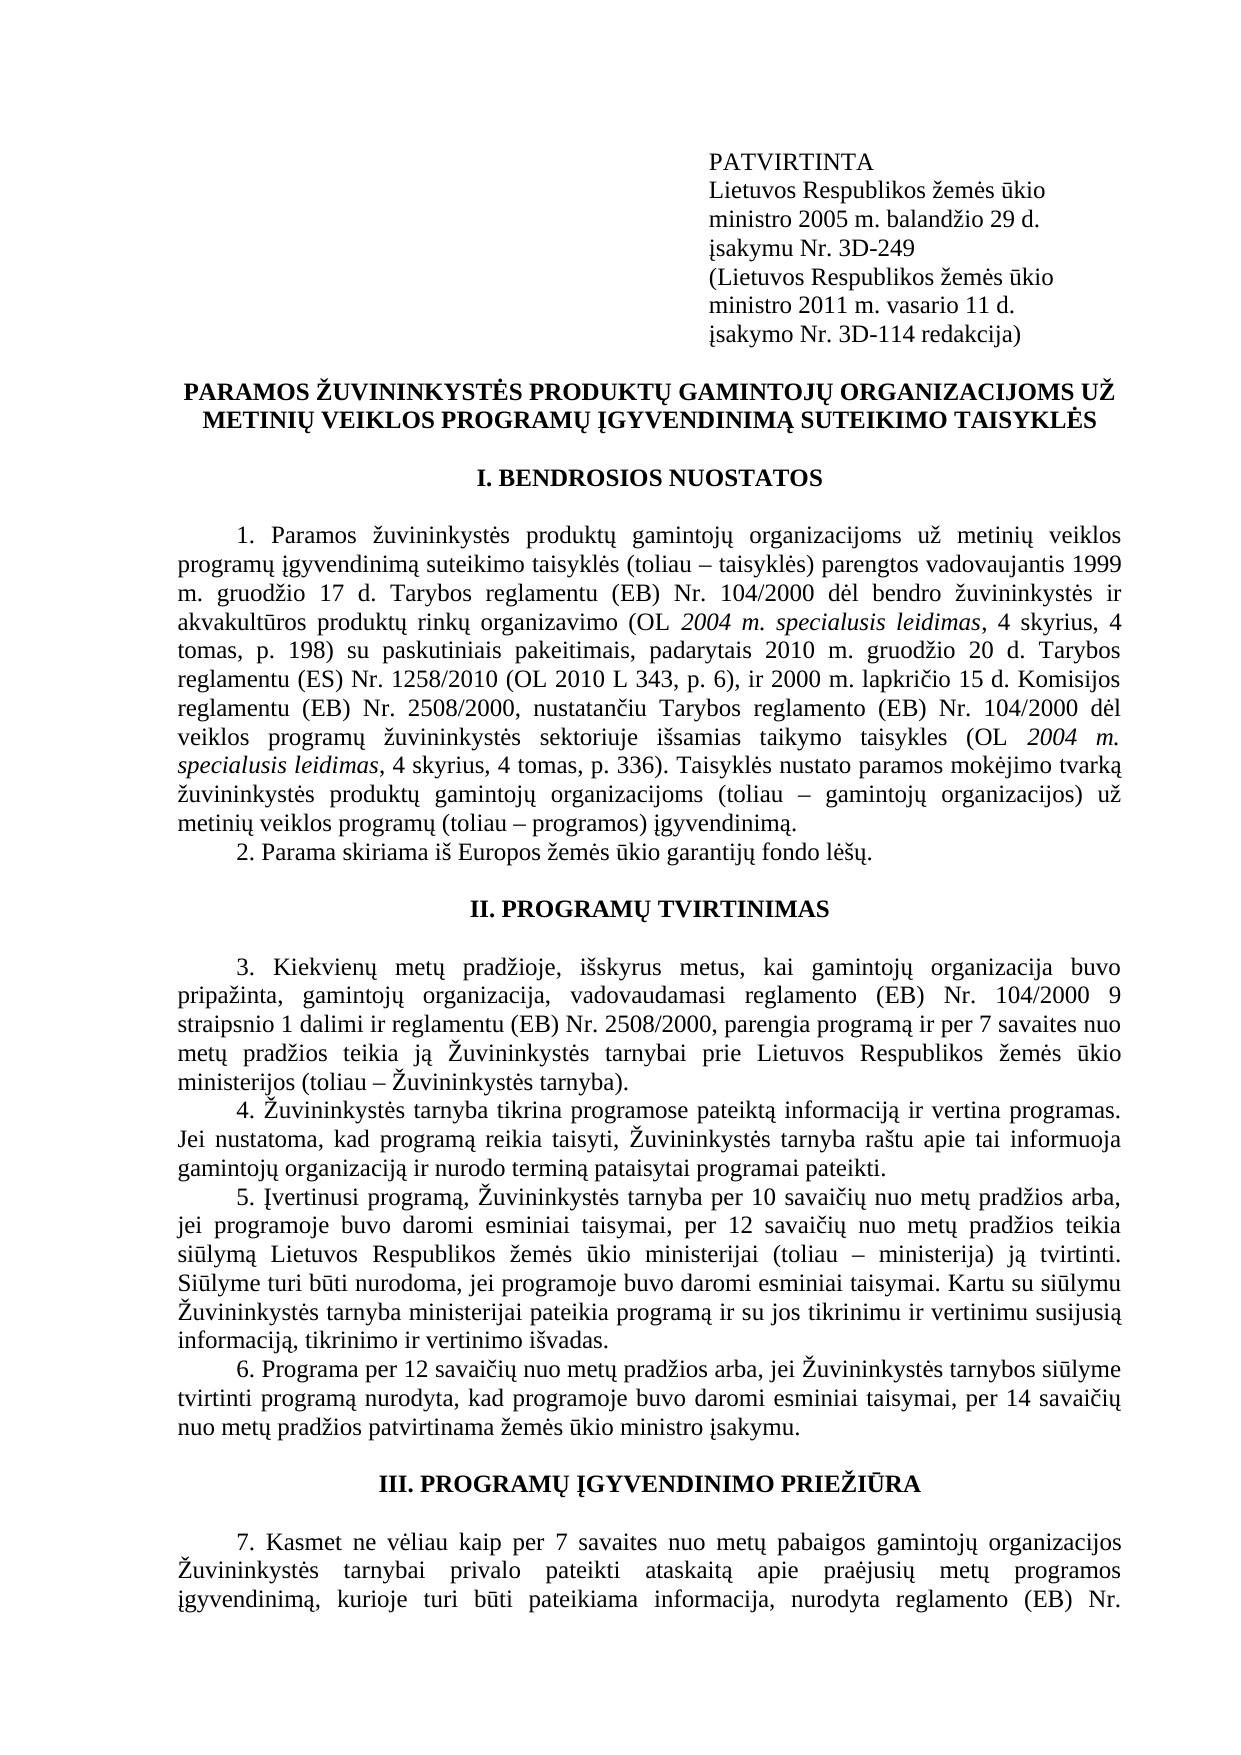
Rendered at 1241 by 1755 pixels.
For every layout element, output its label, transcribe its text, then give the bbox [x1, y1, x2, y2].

text II. PROGRAMŲ TVIRTINIMAS [177, 894, 1122, 923]
text PATVIRTINTA [177, 147, 1122, 176]
text 6. Programa per 12 savaičių nuo metų pradžios arba, jei Žuvininkystės tarnybos siūlyme tvirtinti programą nurodyta, kad programoje buvo daromi esminiai taisymai, per 14 savaičių nuo metų pradžios patvirtinama žemės ūkio ministro įsakymu. [177, 1354, 1122, 1441]
text 5. Įvertinusi programą, Žuvininkystės tarnyba per 10 savaičių nuo metų pradžios arba, jei programoje buvo daromi esminiai taisymai, per 12 savaičių nuo metų pradžios teikia siūlymą Lietuvos Respublikos žemės ūkio ministerijai (toliau – ministerija) ją tvirtinti. Siūlyme turi būti nurodoma, jei programoje buvo daromi esminiai taisymai. Kartu su siūlymu Žuvininkystės tarnyba ministerijai pateikia programą ir su jos tikrinimu ir vertinimu susijusią informaciją, tikrinimo ir vertinimo išvadas. [177, 1182, 1122, 1354]
text 1. Paramos žuvininkystės produktų gamintojų organizacijoms už metinių veiklos programų įgyvendinimą suteikimo taisyklės (toliau – taisyklės) parengtos vadovaujantis 1999 m. gruodžio 17 d. Tarybos reglamentu (EB) Nr. 104/2000 dėl bendro žuvininkystės ir akvakultūros produktų rinkų organizavimo (OL 2004 m. specialusis leidimas, 4 skyrius, 4 tomas, p. 198) su paskutiniais pakeitimais, padarytais 2010 m. gruodžio 20 d. Tarybos reglamentu (ES) Nr. 1258/2010 (OL 2010 L 343, p. 6), ir 2000 m. lapkričio 15 d. Komisijos reglamentu (EB) Nr. 2508/2000, nustatančiu Tarybos reglamento (EB) Nr. 104/2000 dėl veiklos programų žuvininkystės sektoriuje išsamias taikymo taisykles (OL 2004 m. specialusis leidimas, 4 skyrius, 4 tomas, p. 336). Taisyklės nustato paramos mokėjimo tvarką žuvininkystės produktų gamintojų organizacijoms (toliau – gamintojų organizacijos) už metinių veiklos programų (toliau – programos) įgyvendinimą. [177, 521, 1122, 837]
text 7. Kasmet ne vėliau kaip per 7 savaites nuo metų pabaigos gamintojų organizacijos Žuvininkystės tarnybai privalo pateikti ataskaitą apie praėjusių metų programos įgyvendinimą, kurioje turi būti pateikiama informacija, nurodyta reglamento (EB) Nr. [177, 1527, 1122, 1613]
text ministro 2005 m. balandžio 29 d. [177, 204, 1122, 233]
text 2. Parama skiriama iš Europos žemės ūkio garantijų fondo lėšų. [177, 837, 1122, 866]
text III. PROGRAMŲ ĮGYVENDINIMO PRIEŽIŪRA [177, 1469, 1122, 1498]
text 3. Kiekvienų metų pradžioje, išskyrus metus, kai gamintojų organizacija buvo pripažinta, gamintojų organizacija, vadovaudamasi reglamento (EB) Nr. 104/2000 9 straipsnio 1 dalimi ir reglamentu (EB) Nr. 2508/2000, parengia programą ir per 7 savaites nuo metų pradžios teikia ją Žuvininkystės tarnybai prie Lietuvos Respublikos žemės ūkio ministerijos (toliau – Žuvininkystės tarnyba). [177, 952, 1122, 1096]
text I. BENDROSIOS NUOSTATOS [177, 463, 1122, 492]
text 4. Žuvininkystės tarnyba tikrina programose pateiktą informaciją ir vertina programas. Jei nustatoma, kad programą reikia taisyti, Žuvininkystės tarnyba raštu apie tai informuoja gamintojų organizaciją ir nurodo terminą pataisytai programai pateikti. [177, 1096, 1122, 1182]
text įsakymu Nr. 3D-249 [177, 233, 1122, 262]
text įsakymo Nr. 3D-114 redakcija) [177, 319, 1122, 348]
text (Lietuvos Respublikos žemės ūkio [177, 262, 1122, 291]
text ministro 2011 m. vasario 11 d. [177, 291, 1122, 319]
text Lietuvos Respublikos žemės ūkio [177, 176, 1122, 204]
text PARAMOS ŽUVININKYSTĖS PRODUKTŲ GAMINTOJŲ ORGANIZACIJOMS UŽ METINIŲ VEIKLOS PROGRAMŲ ĮGYVENDINIMĄ SUTEIKIMO TAISYKLĖS [177, 377, 1122, 434]
